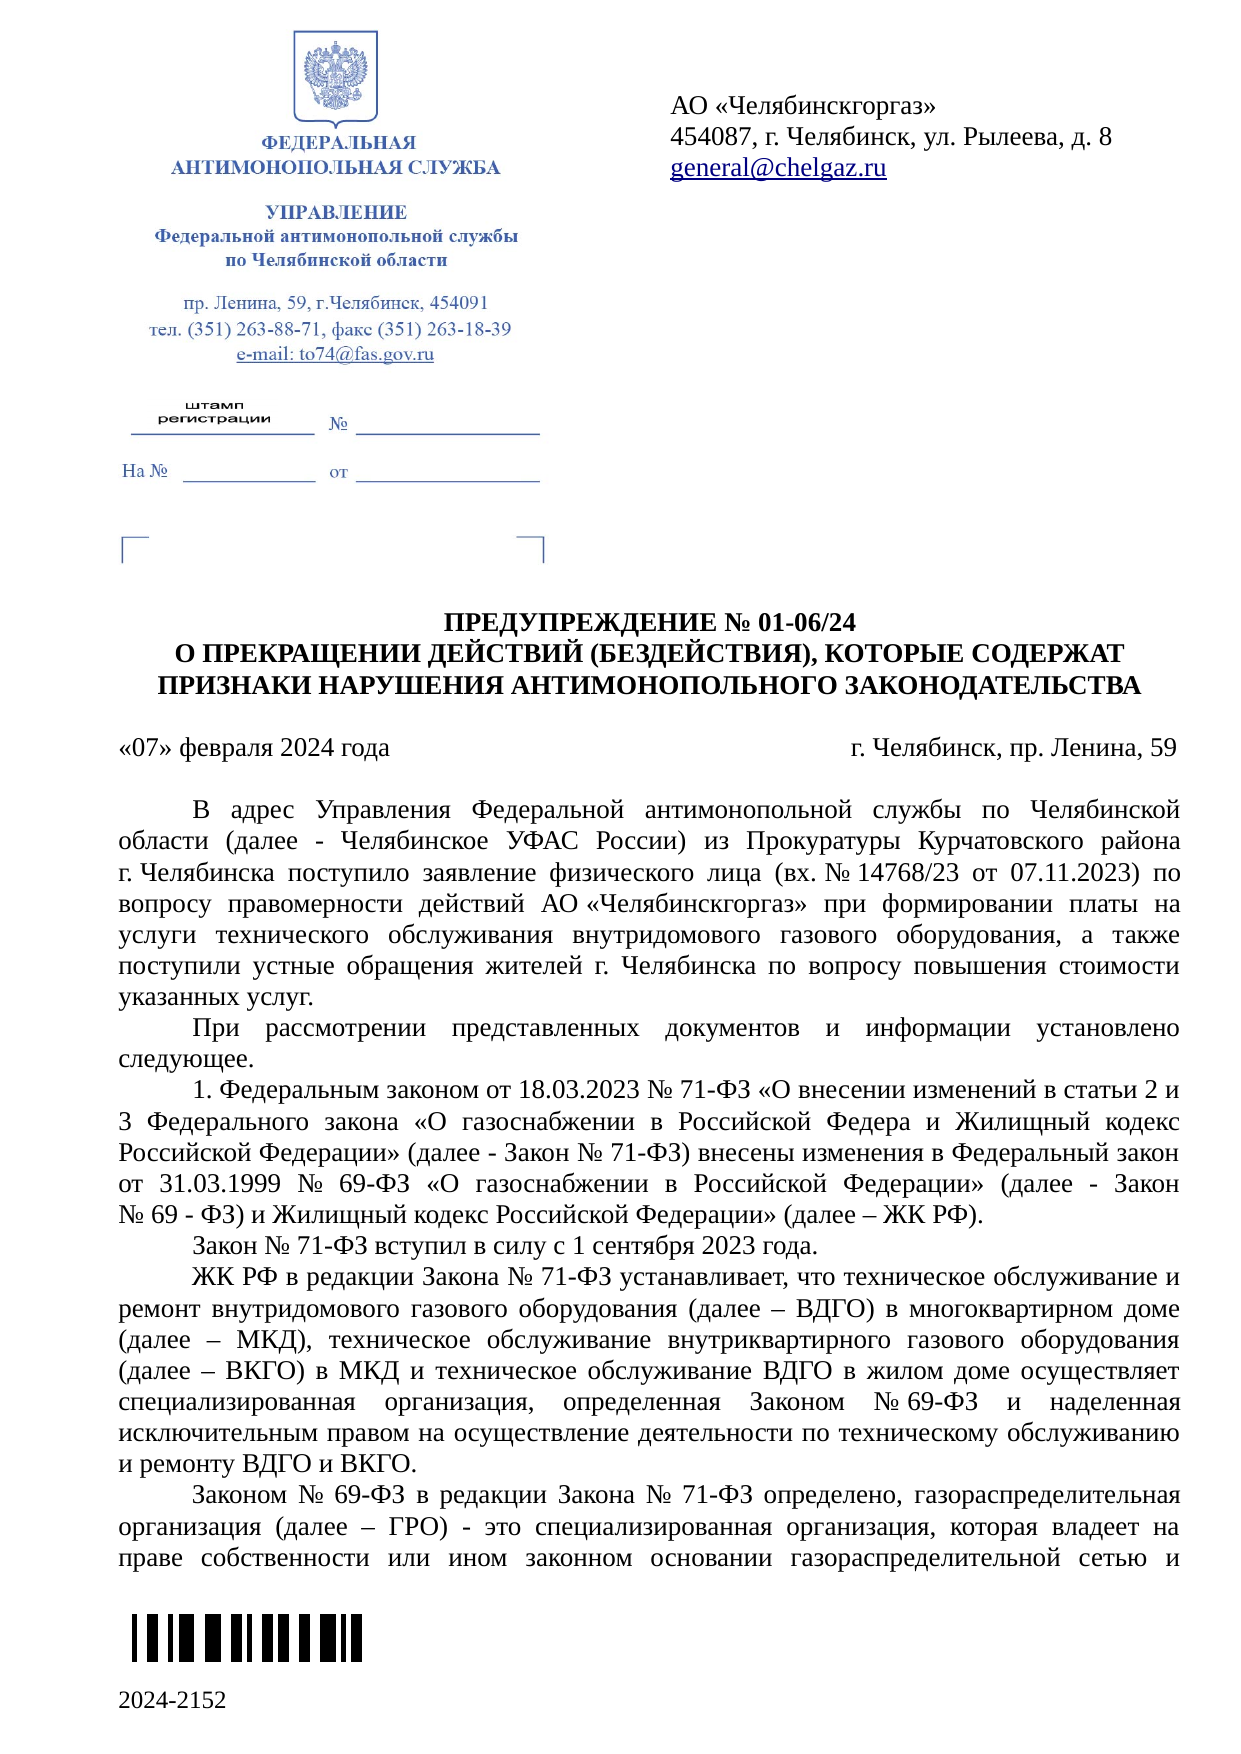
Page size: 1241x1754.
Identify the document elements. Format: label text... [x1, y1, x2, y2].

text В адрес Управления Федеральной антимонопольной службы по Челябинской области (далее - Челябинское УФАС России) из Прокуратуры Курчатовского района г. Челябинска поступило заявление физического лица (вх. № 14768/23 от 07.11.2023) по вопросу правомерности действий АО «Челябинскгоргаз» при формировании платы на услуги технического обслуживания внутридомового газового оборудования, а также поступили устные обращения жителей г. Челябинска по вопросу повышения стоимости указанных услуг. [118, 793, 1181, 1011]
text «07» февраля 2024 года г. Челябинск, пр. Ленина, 59 [118, 731, 1181, 762]
text 1. Федеральным законом от 18.03.2023 № 71-ФЗ «О внесении изменений в статьи 2 и 3 Федерального закона «О газоснабжении в Российской Федера и Жилищный кодекс Российской Федерации» (далее - Закон № 71-ФЗ) внесены изменения в Федеральный закон от 31.03.1999 № 69-ФЗ «О газоснабжении в Российской Федерации» (далее - Закон № 69 - ФЗ) и Жилищный кодекс Российской Федерации» (далее – ЖК РФ). [118, 1074, 1181, 1229]
table_header АО «Челябинскгоргаз» 454087, г. Челябинск, ул. Рылеева, д. 8 general@chelgaz.ru [664, 83, 1181, 520]
text Законом № 69-ФЗ в редакции Закона № 71-ФЗ определено, газораспределительная организация (далее – ГРО) - это специализированная организация, которая владеет на праве собственности или ином законном основании газораспределительной сетью и [118, 1478, 1181, 1572]
text ЖК РФ в редакции Закона № 71-ФЗ устанавливает, что техническое обслуживание и ремонт внутридомового газового оборудования (далее – ВДГО) в многоквартирном доме (далее – МКД), техническое обслуживание внутриквартирного газового оборудования (далее – ВКГО) в МКД и техническое обслуживание ВДГО в жилом доме осуществляет специализированная организация, определенная Законом № 69-ФЗ и наделенная исключительным правом на осуществление деятельности по техническому обслуживанию и ремонту ВДГО и ВКГО. [118, 1261, 1181, 1478]
text ПРЕДУПРЕЖДЕНИЕ № 01-06/24 [118, 606, 1181, 638]
text При рассмотрении представленных документов и информации установлено следующее. [118, 1011, 1181, 1074]
picture [118, 1614, 367, 1662]
text О ПРЕКРАЩЕНИИ ДЕЙСТВИЙ (БЕЗДЕЙСТВИЯ), КОТОРЫЕ СОДЕРЖАТ ПРИЗНАКИ НАРУШЕНИЯ АНТИМОНОПОЛЬНОГО ЗАКОНОДАТЕЛЬСТВА [118, 638, 1181, 700]
text Закон № 71-ФЗ вступил в силу с 1 сентября 2023 года. [118, 1229, 1181, 1261]
picture [118, 29, 550, 567]
